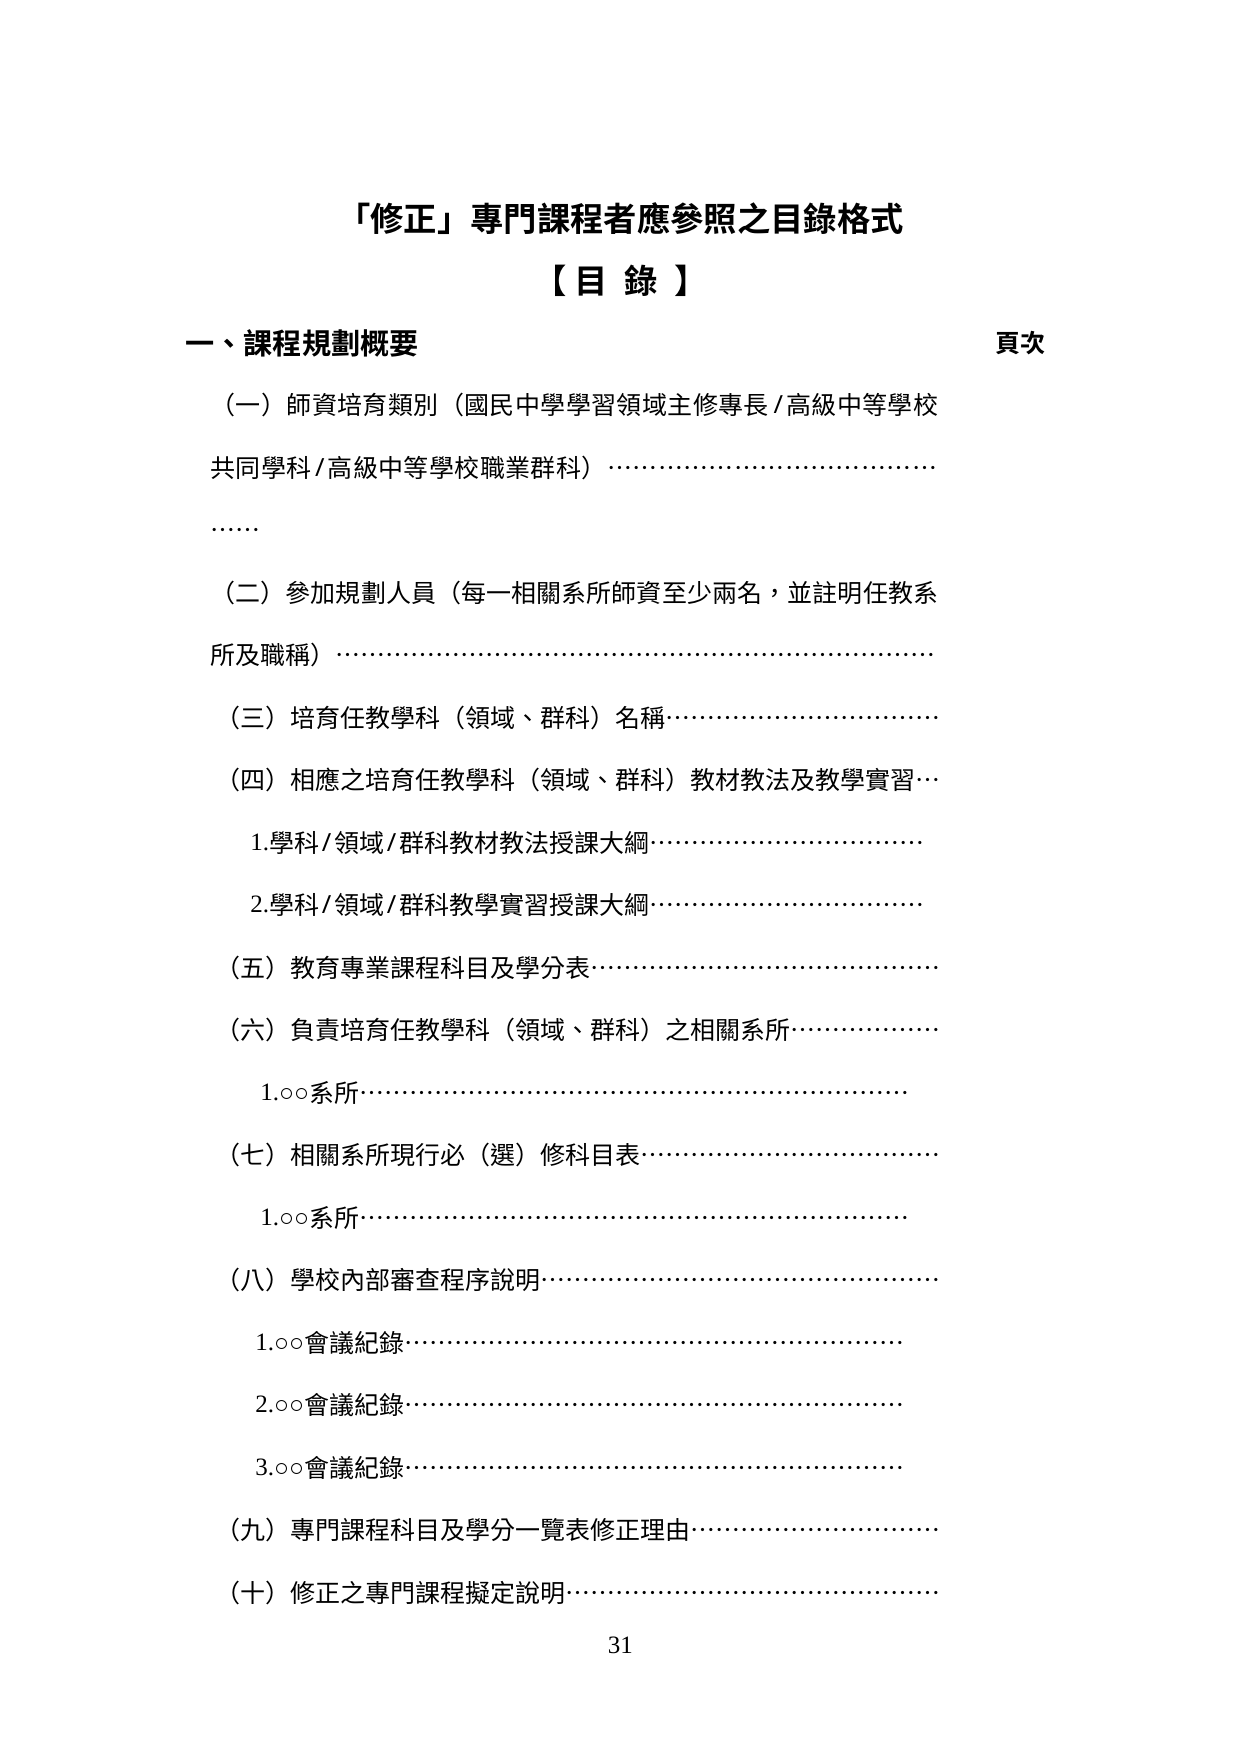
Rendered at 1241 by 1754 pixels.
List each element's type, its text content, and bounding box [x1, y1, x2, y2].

table_cell [975, 737, 1066, 800]
table_cell [975, 1550, 1066, 1612]
table_cell 1.○○會議紀錄…………………………………………………… [174, 1300, 975, 1362]
table_cell [975, 675, 1066, 737]
table_cell 2.學科/領域/群科教學實習授課大綱…………………………… [174, 862, 975, 925]
table_cell [975, 550, 1066, 675]
table_header 一、課程規劃概要 [174, 300, 975, 362]
table_cell 1.學科/領域/群科教材教法授課大綱…………………………… [174, 800, 975, 862]
table_cell 1.○○系所………………………………………………………… [174, 1175, 975, 1237]
table_cell （七）相關系所現行必（選）修科目表……………………………… [174, 1112, 975, 1175]
table_cell 3.○○會議紀錄…………………………………………………… [174, 1425, 975, 1487]
table_cell （八）學校內部審查程序說明………………………………………… [174, 1237, 975, 1300]
table_cell [975, 1237, 1066, 1300]
table_cell [975, 362, 1066, 550]
table_cell [975, 1050, 1066, 1112]
table_cell 2.○○會議紀錄…………………………………………………… [174, 1362, 975, 1425]
table_cell [975, 1112, 1066, 1175]
table_cell [975, 800, 1066, 862]
table_cell （五）教育專業課程科目及學分表…………………………………… [174, 925, 975, 987]
table_cell （一）師資培育類別（國民中學學習領域主修專長/高級中等學校共同學科/高級中等學校職業群科）……………………………………… [174, 362, 975, 550]
text 「修正」專門課程者應參照之目錄格式 [187, 175, 1053, 237]
text 【 目 錄 】 [187, 237, 1053, 300]
table_cell [975, 862, 1066, 925]
table_cell [975, 925, 1066, 987]
table_header 頁次 [975, 300, 1066, 362]
table_cell （十）修正之專門課程擬定說明……………………………………… [174, 1550, 975, 1612]
table_cell [975, 1487, 1066, 1550]
table_cell （九）專門課程科目及學分一覽表修正理由………………………… [174, 1487, 975, 1550]
table_cell （四）相應之培育任教學科（領域、群科）教材教法及教學實習… [174, 737, 975, 800]
table_cell [975, 1362, 1066, 1425]
table_cell （六）負責培育任教學科（領域、群科）之相關系所……………… [174, 987, 975, 1050]
table_cell 1.○○系所………………………………………………………… [174, 1050, 975, 1112]
table_cell [975, 1175, 1066, 1237]
table_cell [975, 1300, 1066, 1362]
table_cell [975, 1425, 1066, 1487]
table_cell （二）參加規劃人員（每一相關系所師資至少兩名，並註明任教系所及職稱）……………………………………………………………… [174, 550, 975, 675]
table_cell [975, 987, 1066, 1050]
table_cell （三）培育任教學科（領域、群科）名稱…………………………… [174, 675, 975, 737]
